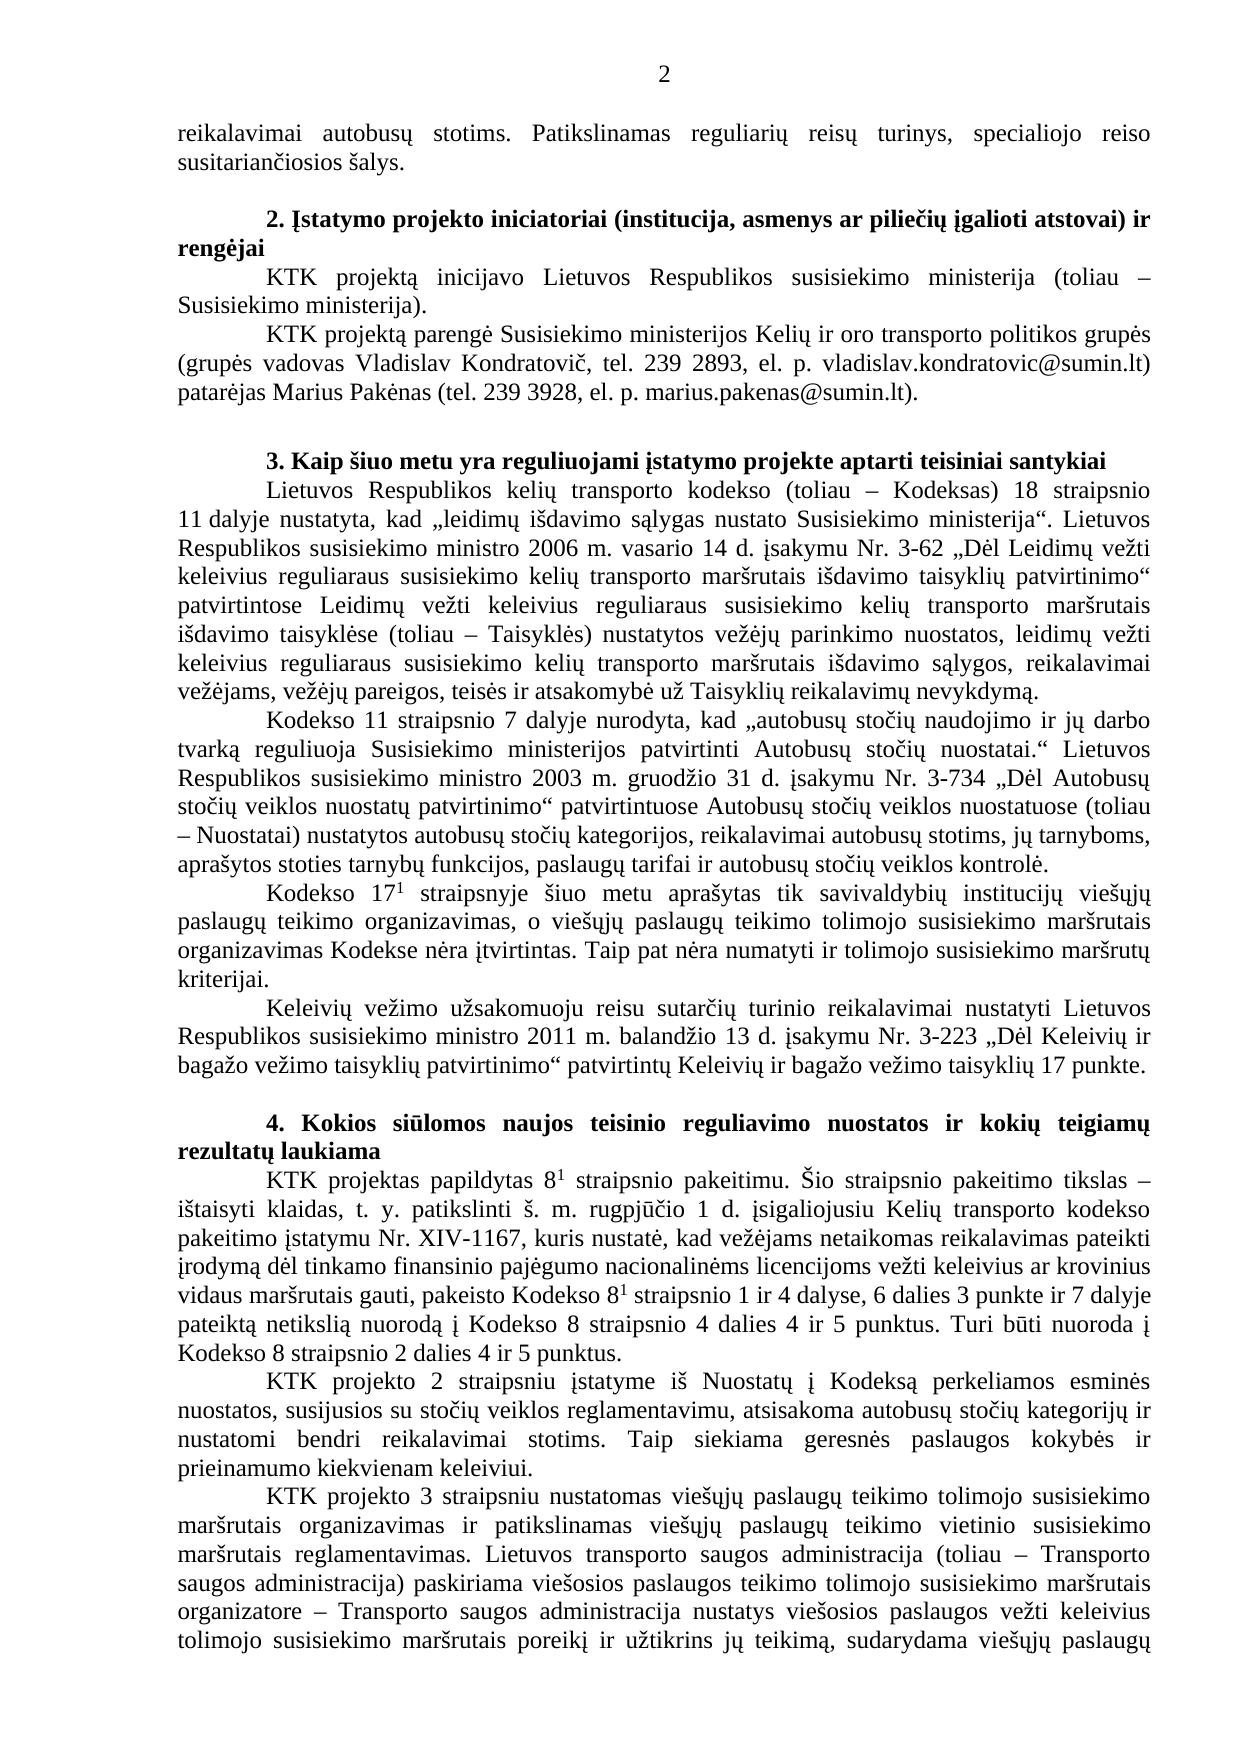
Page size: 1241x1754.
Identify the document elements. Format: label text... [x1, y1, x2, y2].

text KTK projekto 2 straipsniu įstatyme iš Nuostatų į Kodeksą perkeliamos esminės nuostatos, susijusios su stočių veiklos reglamentavimu, atsisakoma autobusų stočių kategorijų ir nustatomi bendri reikalavimai stotims. Taip siekiama geresnės paslaugos kokybės ir prieinamumo kiekvienam keleiviui. [177, 1366, 1152, 1481]
text Lietuvos Respublikos kelių transporto kodekso (toliau – Kodeksas) 18 straipsnio 11 dalyje nustatyta, kad „leidimų išdavimo sąlygas nustato Susisiekimo ministerija“. Lietuvos Respublikos susisiekimo ministro 2006 m. vasario 14 d. įsakymu Nr. 3-62 „Dėl Leidimų vežti keleivius reguliaraus susisiekimo kelių transporto maršrutais išdavimo taisyklių patvirtinimo“ patvirtintose Leidimų vežti keleivius reguliaraus susisiekimo kelių transporto maršrutais išdavimo taisyklėse (toliau – Taisyklės) nustatytos vežėjų parinkimo nuostatos, leidimų vežti keleivius reguliaraus susisiekimo kelių transporto maršrutais išdavimo sąlygos, reikalavimai vežėjams, vežėjų pareigos, teisės ir atsakomybė už Taisyklių reikalavimų nevykdymą. [177, 475, 1152, 705]
text KTK projektą inicijavo Lietuvos Respublikos susisiekimo ministerija (toliau – Susisiekimo ministerija). [177, 262, 1152, 319]
text KTK projektas papildytas 81 straipsnio pakeitimu. Šio straipsnio pakeitimo tikslas – ištaisyti klaidas, t. y. patikslinti š. m. rugpjūčio 1 d. įsigaliojusiu Kelių transporto kodekso pakeitimo įstatymu Nr. XIV-1167, kuris nustatė, kad vežėjams netaikomas reikalavimas pateikti įrodymą dėl tinkamo finansinio pajėgumo nacionalinėms licencijoms vežti keleivius ar krovinius vidaus maršrutais gauti, pakeisto Kodekso 81 straipsnio 1 ir 4 dalyse, 6 dalies 3 punkte ir 7 dalyje pateiktą netikslią nuorodą į Kodekso 8 straipsnio 4 dalies 4 ir 5 punktus. Turi būti nuoroda į Kodekso 8 straipsnio 2 dalies 4 ir 5 punktus. [177, 1165, 1152, 1366]
text 3. Kaip šiuo metu yra reguliuojami įstatymo projekte aptarti teisiniai santykiai [177, 446, 1152, 475]
text Keleivių vežimo užsakomuoju reisu sutarčių turinio reikalavimai nustatyti Lietuvos Respublikos susisiekimo ministro 2011 m. balandžio 13 d. įsakymu Nr. 3-223 „Dėl Keleivių ir bagažo vežimo taisyklių patvirtinimo“ patvirtintų Keleivių ir bagažo vežimo taisyklių 17 punkte. [177, 993, 1152, 1079]
text KTK projekto 3 straipsniu nustatomas viešųjų paslaugų teikimo tolimojo susisiekimo maršrutais organizavimas ir patikslinamas viešųjų paslaugų teikimo vietinio susisiekimo maršrutais reglamentavimas. Lietuvos transporto saugos administracija (toliau – Transporto saugos administracija) paskiriama viešosios paslaugos teikimo tolimojo susisiekimo maršrutais organizatore – Transporto saugos administracija nustatys viešosios paslaugos vežti keleivius tolimojo susisiekimo maršrutais poreikį ir užtikrins jų teikimą, sudarydama viešųjų paslaugų [177, 1481, 1152, 1654]
text reikalavimai autobusų stotims. Patikslinamas reguliarių reisų turinys, specialiojo reiso susitariančiosios šalys. [177, 118, 1152, 176]
text 4. Kokios siūlomos naujos teisinio reguliavimo nuostatos ir kokių teigiamų rezultatų laukiama [177, 1108, 1152, 1165]
text Kodekso 171 straipsnyje šiuo metu aprašytas tik savivaldybių institucijų viešųjų paslaugų teikimo organizavimas, o viešųjų paslaugų teikimo tolimojo susisiekimo maršrutais organizavimas Kodekse nėra įtvirtintas. Taip pat nėra numatyti ir tolimojo susisiekimo maršrutų kriterijai. [177, 878, 1152, 993]
text 2. Įstatymo projekto iniciatoriai (institucija, asmenys ar piliečių įgalioti atstovai) ir rengėjai [177, 204, 1152, 262]
text Kodekso 11 straipsnio 7 dalyje nurodyta, kad „autobusų stočių naudojimo ir jų darbo tvarką reguliuoja Susisiekimo ministerijos patvirtinti Autobusų stočių nuostatai.“ Lietuvos Respublikos susisiekimo ministro 2003 m. gruodžio 31 d. įsakymu Nr. 3-734 „Dėl Autobusų stočių veiklos nuostatų patvirtinimo“ patvirtintuose Autobusų stočių veiklos nuostatuose (toliau – Nuostatai) nustatytos autobusų stočių kategorijos, reikalavimai autobusų stotims, jų tarnyboms, aprašytos stoties tarnybų funkcijos, paslaugų tarifai ir autobusų stočių veiklos kontrolė. [177, 705, 1152, 878]
text KTK projektą parengė Susisiekimo ministerijos Kelių ir oro transporto politikos grupės (grupės vadovas Vladislav Kondratovič, tel. 239 2893, el. p. vladislav.kondratovic@sumin.lt) patarėjas Marius Pakėnas (tel. 239 3928, el. p. marius.pakenas@sumin.lt). [177, 319, 1152, 406]
